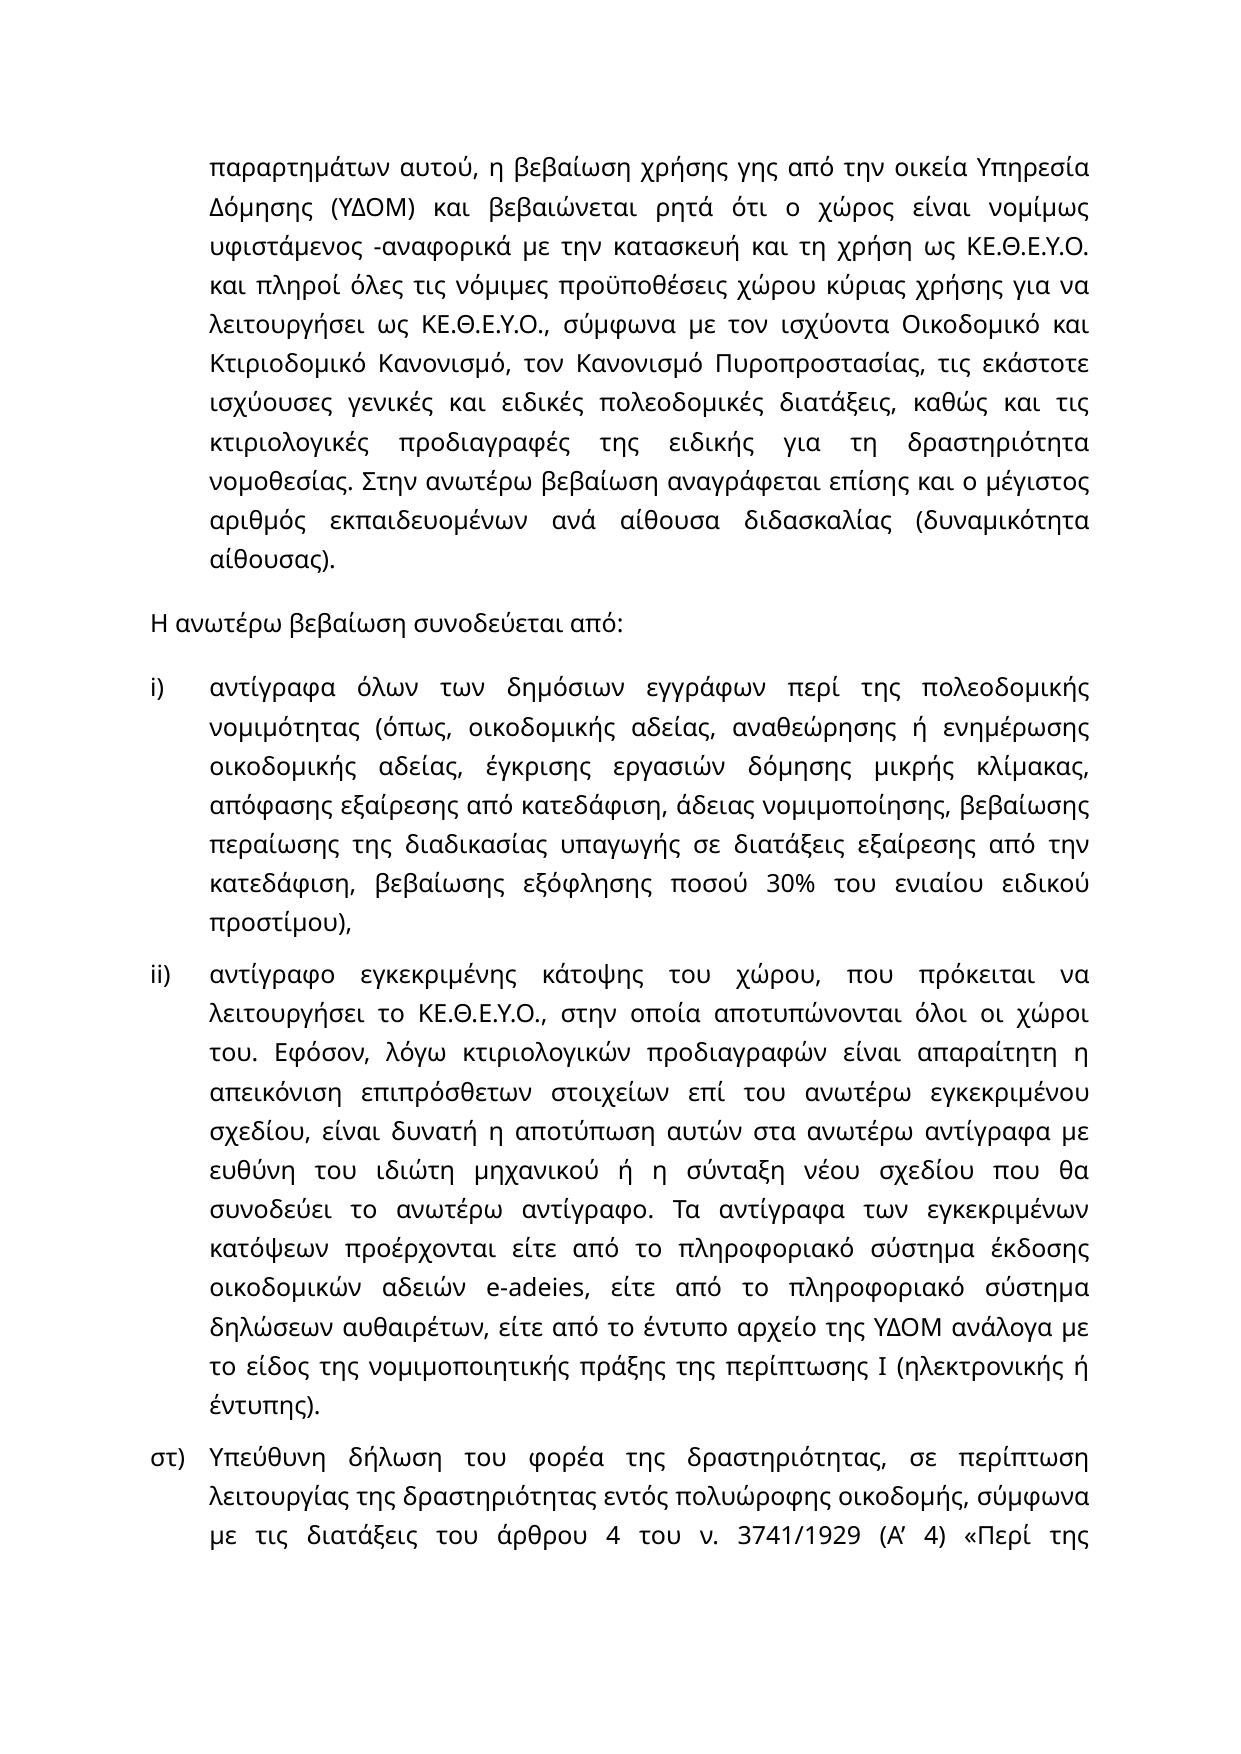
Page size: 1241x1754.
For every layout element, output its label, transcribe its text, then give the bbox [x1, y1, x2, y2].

list στ) Υπεύθυνη δήλωση του φορέα της δραστηριότητας, σε περίπτωση λειτουργίας της δραστηριότητας εντός πολυώροφης οικοδομής, σύμφωνα με τις διατάξεις του άρθρου 4 του ν. 3741/1929 (Α’ 4) «Περί της [150, 1439, 1090, 1552]
list ii) αντίγραφο εγκεκριμένης κάτοψης του χώρου, που πρόκειται να λειτουργήσει το ΚΕ.Θ.Ε.Υ.Ο., στην οποία αποτυπώνονται όλοι οι χώροι του. Εφόσον, λόγω κτιριολογικών προδιαγραφών είναι απαραίτητη η απεικόνιση επιπρόσθετων στοιχείων επί του ανωτέρω εγκεκριμένου σχεδίου, είναι δυνατή η αποτύπωση αυτών στα ανωτέρω αντίγραφα με ευθύνη του ιδιώτη μηχανικού ή η σύνταξη νέου σχεδίου που θα συνοδεύει το ανωτέρω αντίγραφο. Τα αντίγραφα των εγκεκριμένων κατόψεων προέρχονται είτε από το πληροφοριακό σύστημα έκδοσης οικοδομικών αδειών e-adeies, είτε από το πληροφοριακό σύστημα δηλώσεων αυθαιρέτων, είτε από το έντυπο αρχείο της ΥΔΟΜ ανάλογα με το είδος της νομιμοποιητικής πράξης της περίπτωσης Ι (ηλεκτρονικής ή έντυπης). [150, 957, 1090, 1422]
text Η ανωτέρω βεβαίωση συνοδεύεται από: [150, 606, 1090, 640]
list παραρτημάτων αυτού, η βεβαίωση χρήσης γης από την οικεία Υπηρεσία Δόμησης (ΥΔΟΜ) και βεβαιώνεται ρητά ότι ο χώρος είναι νομίμως υφιστάμενος -αναφορικά με την κατασκευή και τη χρήση ως ΚΕ.Θ.Ε.Υ.Ο. και πληροί όλες τις νόμιμες προϋποθέσεις χώρου κύριας χρήσης για να λειτουργήσει ως ΚΕ.Θ.Ε.Υ.Ο., σύμφωνα με τον ισχύοντα Οικοδομικό και Κτιριοδομικό Κανονισμό, τον Κανονισμό Πυροπροστασίας, τις εκάστοτε ισχύουσες γενικές και ειδικές πολεοδομικές διατάξεις, καθώς και τις κτιριολογικές προδιαγραφές της ειδικής για τη δραστηριότητα νομοθεσίας. Στην ανωτέρω βεβαίωση αναγράφεται επίσης και ο μέγιστος αριθμός εκπαιδευομένων ανά αίθουσα διδασκαλίας (δυναμικότητα αίθουσας). [150, 150, 1090, 576]
list i) αντίγραφα όλων των δημόσιων εγγράφων περί της πολεοδομικής νομιμότητας (όπως, οικοδομικής αδείας, αναθεώρησης ή ενημέρωσης οικοδομικής αδείας, έγκρισης εργασιών δόμησης μικρής κλίμακας, απόφασης εξαίρεσης από κατεδάφιση, άδειας νομιμοποίησης, βεβαίωσης περαίωσης της διαδικασίας υπαγωγής σε διατάξεις εξαίρεσης από την κατεδάφιση, βεβαίωσης εξόφλησης ποσού 30% του ενιαίου ειδικού προστίμου), [150, 670, 1090, 939]
